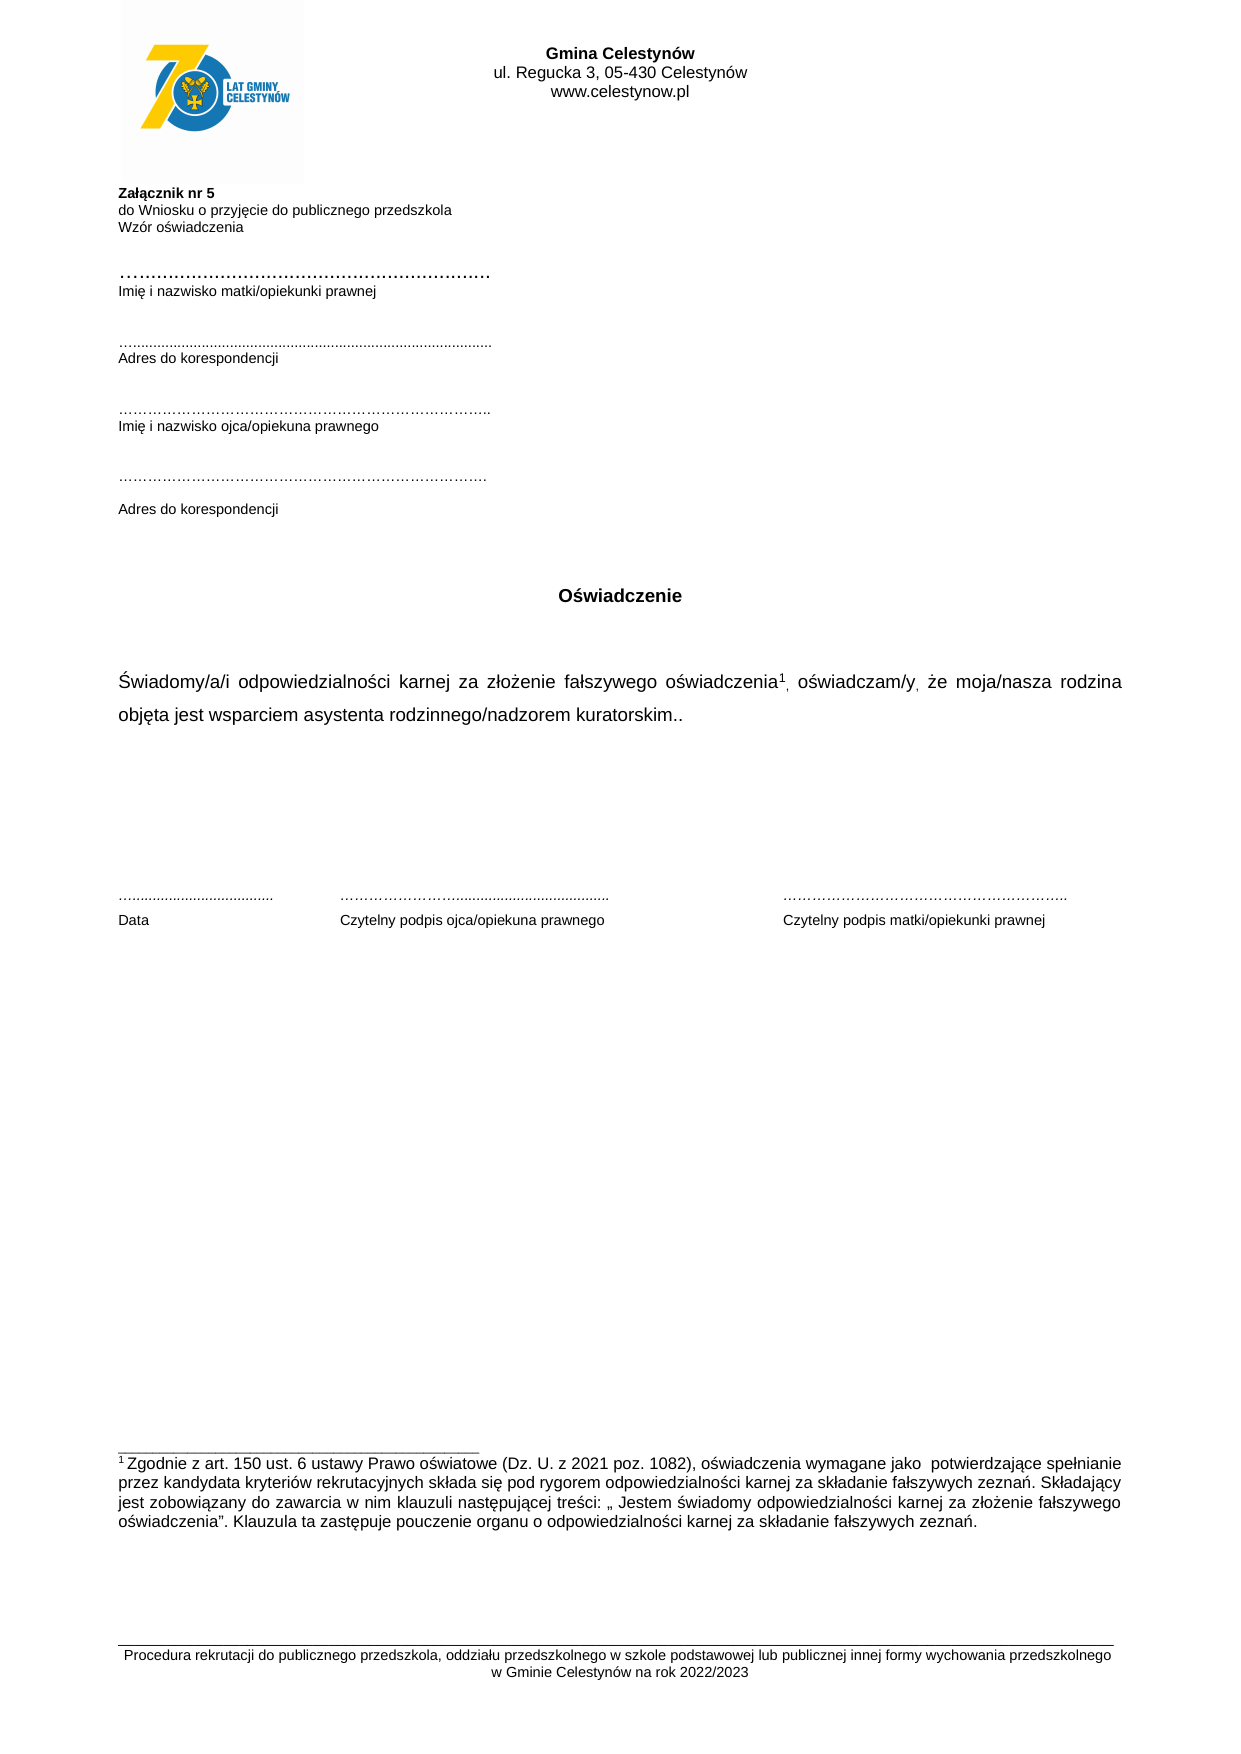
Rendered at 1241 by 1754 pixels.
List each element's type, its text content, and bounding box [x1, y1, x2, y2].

text do Wniosku o przyjęcie do publicznego przedszkola [118, 202, 1122, 218]
text …………………………………………………………………. [118, 467, 1122, 484]
text ………………………………………………………………….. [118, 400, 1122, 417]
text Świadomy/a/i odpowiedzialności karnej za złożenie fałszywego oświadczenia1, oświadczam/y, że moja/nasza rodzina objęta jest wsparciem asystenta rodzinnego/nadzorem kuratorskim.. [118, 671, 1122, 725]
text Data Czytelny podpis ojca/opiekuna prawnego Czytelny podpis matki/opiekunki prawnej [118, 912, 1122, 928]
text Wzór oświadczenia [118, 218, 1122, 235]
text Oświadczenie [118, 585, 1122, 606]
text …............................................................. [118, 259, 1122, 283]
text …................................... ……………………...................................... ………………………………………………….. [118, 886, 1122, 903]
text ____________________________________________________ [118, 1440, 1122, 1454]
text Adres do korespondencji [118, 350, 1122, 367]
text Adres do korespondencji [118, 501, 1122, 518]
text 1 Zgodnie z art. 150 ust. 6 ustawy Prawo oświatowe (Dz. U. z 2021 poz. 1082), oświadczenia wymagane jako potwierdzające spełnianie przez kandydata kryteriów rekrutacyjnych składa się pod rygorem odpowiedzialności karnej za składanie fałszywych zeznań. Składający jest zobowiązany do zawarcia w nim klauzuli następującej treści: „ Jestem świadomy odpowiedzialności karnej za złożenie fałszywego oświadczenia”. Klauzula ta zastępuje pouczenie organu o odpowiedzialności karnej za składanie fałszywych zeznań. [118, 1454, 1122, 1531]
text Załącznik nr 5 [118, 185, 1122, 202]
text Imię i nazwisko ojca/opiekuna prawnego [118, 417, 1122, 434]
text Imię i nazwisko matki/opiekunki prawnej [118, 283, 1122, 300]
text …......................................................................................... [118, 333, 1122, 350]
